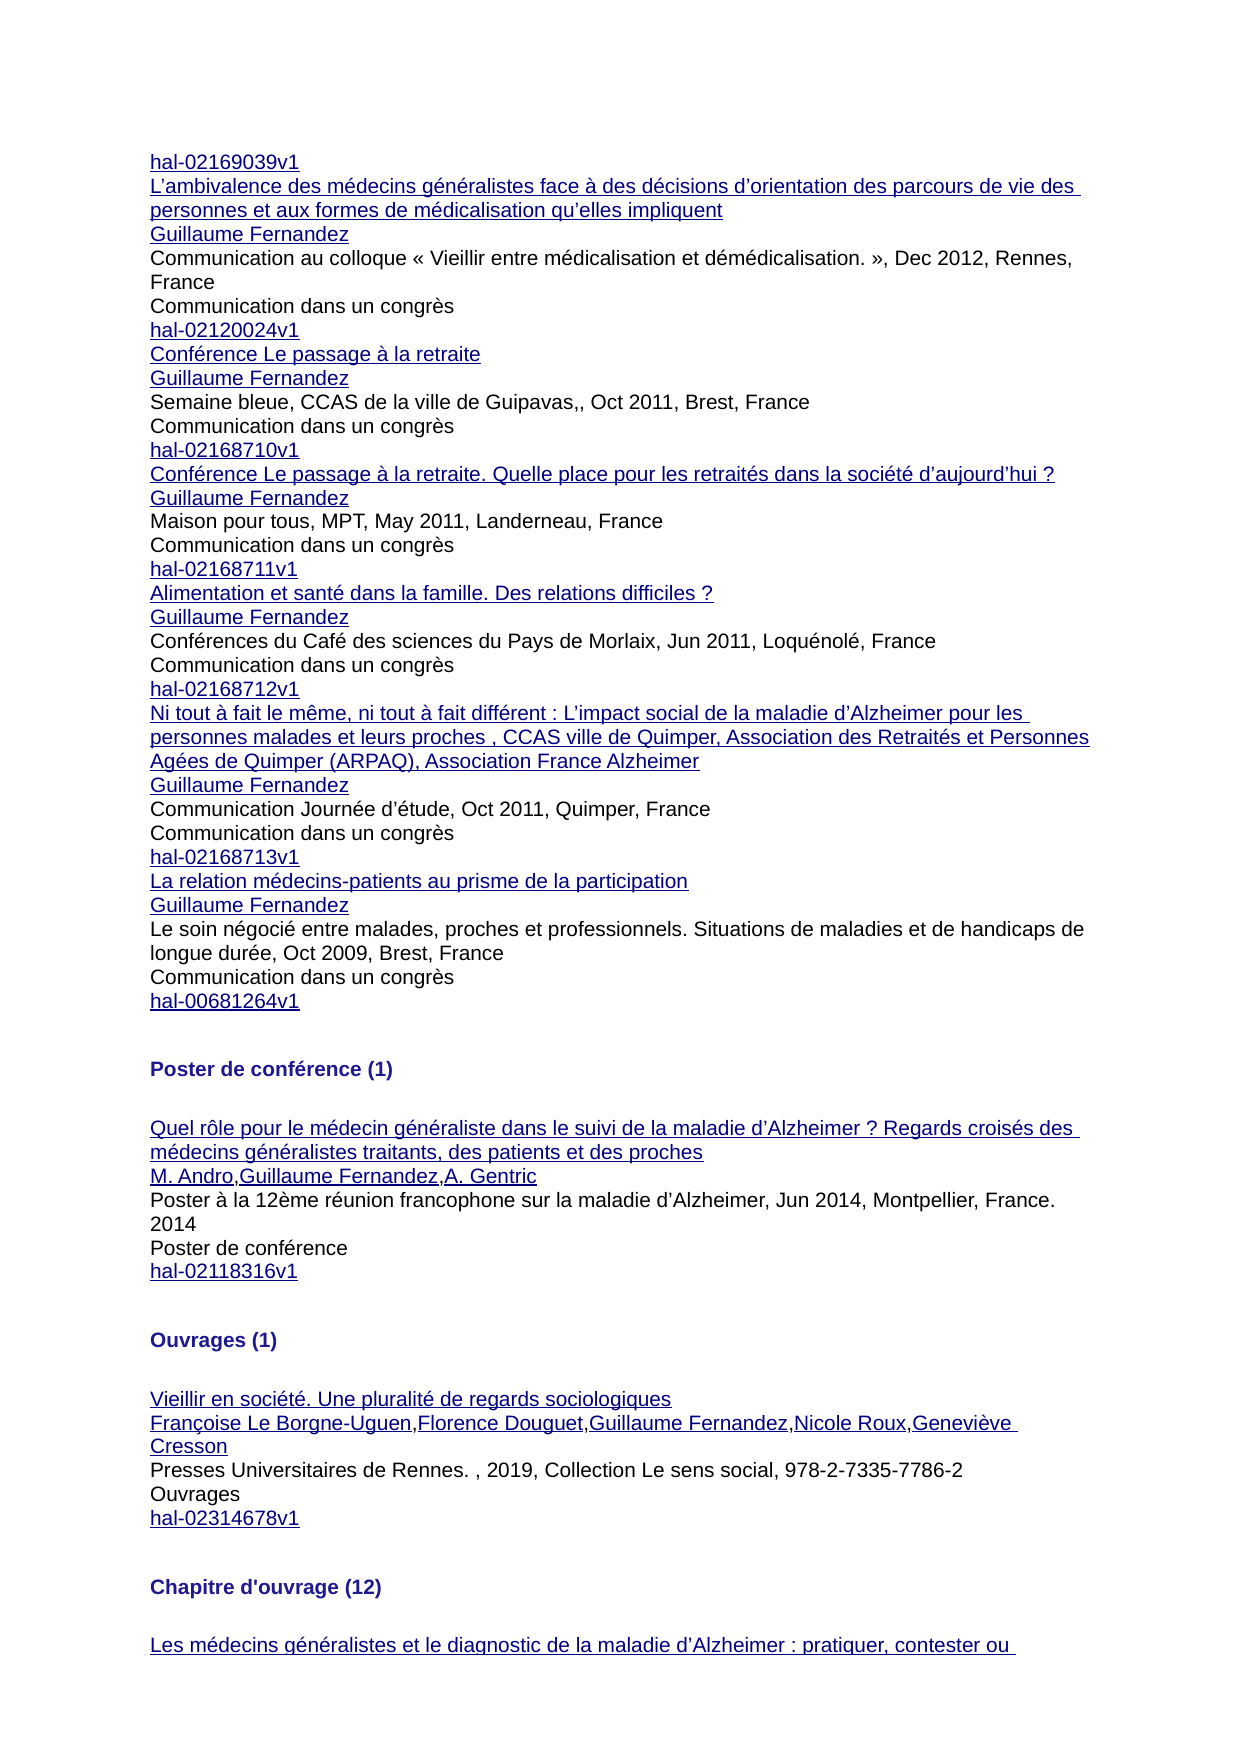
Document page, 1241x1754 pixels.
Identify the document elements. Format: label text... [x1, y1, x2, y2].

table_cell Agées de Quimper (ARPAQ), Association France Alzheimer Guillaume Fernandez Communication Journée d’étude, Oct 2011, Quimper, France Communication dans un congrès hal-02168713v1 [150, 747, 1090, 869]
table_cell L’ambivalence des médecins généralistes face à des décisions d’orientation des parcours de vie des personnes et aux formes de médicalisation qu’elles impliquent Guillaume Fernandez Communication au colloque « Vieillir entre médicalisation et démédicalisation. », Dec 2012, Rennes, France Communication dans un congrès hal-02120024v1 [150, 174, 1090, 342]
table_cell Alimentation et santé dans la famille. Des relations difficiles ? Guillaume Fernandez Conférences du Café des sciences du Pays de Morlaix, Jun 2011, Loquénolé, France Communication dans un congrès hal-02168712v1 [150, 581, 1090, 701]
table_header Les médecins généralistes et le diagnostic de la maladie d’Alzheimer : pratiquer, contester ou [150, 1633, 1090, 1655]
table_cell Conférence Le passage à la retraite. Quelle place pour les retraités dans la société d’aujourd’hui ? Guillaume Fernandez Maison pour tous, MPT, May 2011, Landerneau, France Communication dans un congrès hal-02168711v1 [150, 461, 1090, 581]
table_cell hal-02169039v1 [150, 150, 1090, 174]
subtitle Ouvrages (1) [150, 1328, 1090, 1352]
table_header Vieillir en société. Une pluralité de regards sociologiques Françoise Le Borgne-Uguen,Florence Douguet,Guillaume Fernandez,Nicole Roux,Geneviève Cresson Presses Universitaires de Rennes. , 2019, Collection Le sens social, 978-2-7335-7786-2 Ouvrages hal-02314678v1 [150, 1386, 1090, 1530]
subtitle Poster de conférence (1) [150, 1057, 1090, 1081]
table_cell Conférence Le passage à la retraite Guillaume Fernandez Semaine bleue, CCAS de la ville de Guipavas,, Oct 2011, Brest, France Communication dans un congrès hal-02168710v1 [150, 342, 1090, 461]
table_header Quel rôle pour le médecin généraliste dans le suivi de la maladie d’Alzheimer ? Regards croisés des médecins généralistes traitants, des patients et des proches M. Andro,Guillaume Fernandez,A. Gentric Poster à la 12ème réunion francophone sur la maladie d’Alzheimer, Jun 2014, Montpellier, France. 2014 Poster de conférence hal-02118316v1 [150, 1116, 1090, 1283]
subtitle Chapitre d'ouvrage (12) [150, 1575, 1090, 1599]
table_cell Ni tout à fait le même, ni tout à fait différent : L’impact social de la maladie d’Alzheimer pour les personnes malades et leurs proches , CCAS ville de Quimper, Association des Retraités et Personnes [150, 701, 1090, 746]
table_cell La relation médecins-patients au prisme de la participation Guillaume Fernandez Le soin négocié entre malades, proches et professionnels. Situations de maladies et de handicaps de longue durée, Oct 2009, Brest, France Communication dans un congrès hal-00681264v1 [150, 869, 1090, 1012]
